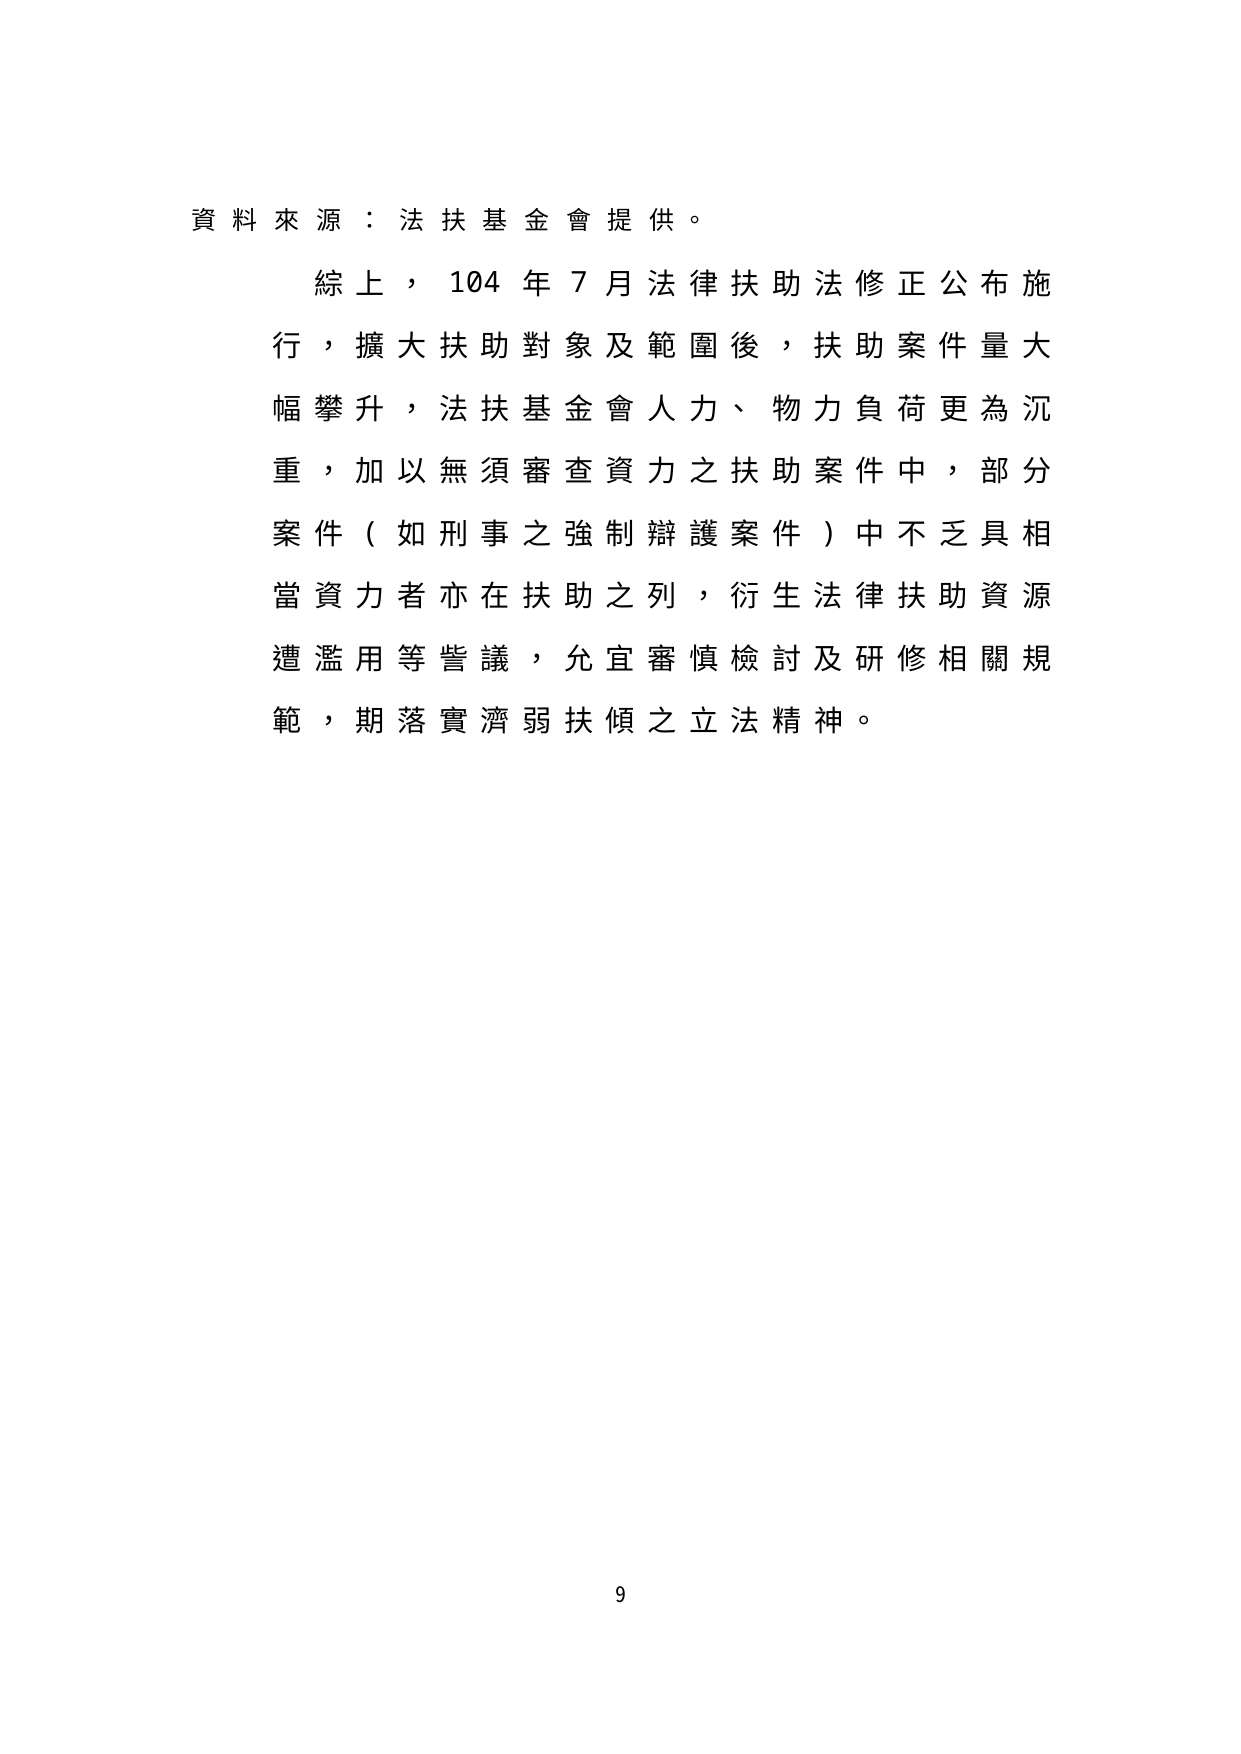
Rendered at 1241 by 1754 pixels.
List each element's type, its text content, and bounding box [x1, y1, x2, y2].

text 綜上，104年7月法律扶助法修正公布施行，擴大扶助對象及範圍後，扶助案件量大幅攀升，法扶基金會人力、物力負荷更為沉重，加以無須審查資力之扶助案件中，部分案件(如刑事之強制辯護案件)中不乏具相當資力者亦在扶助之列，衍生法律扶助資源遭濫用等訾議，允宜審慎檢討及研修相關規範，期落實濟弱扶傾之立法精神。 [242, 240, 1058, 740]
text 資料來源：法扶基金會提供。 [94, 177, 1161, 240]
